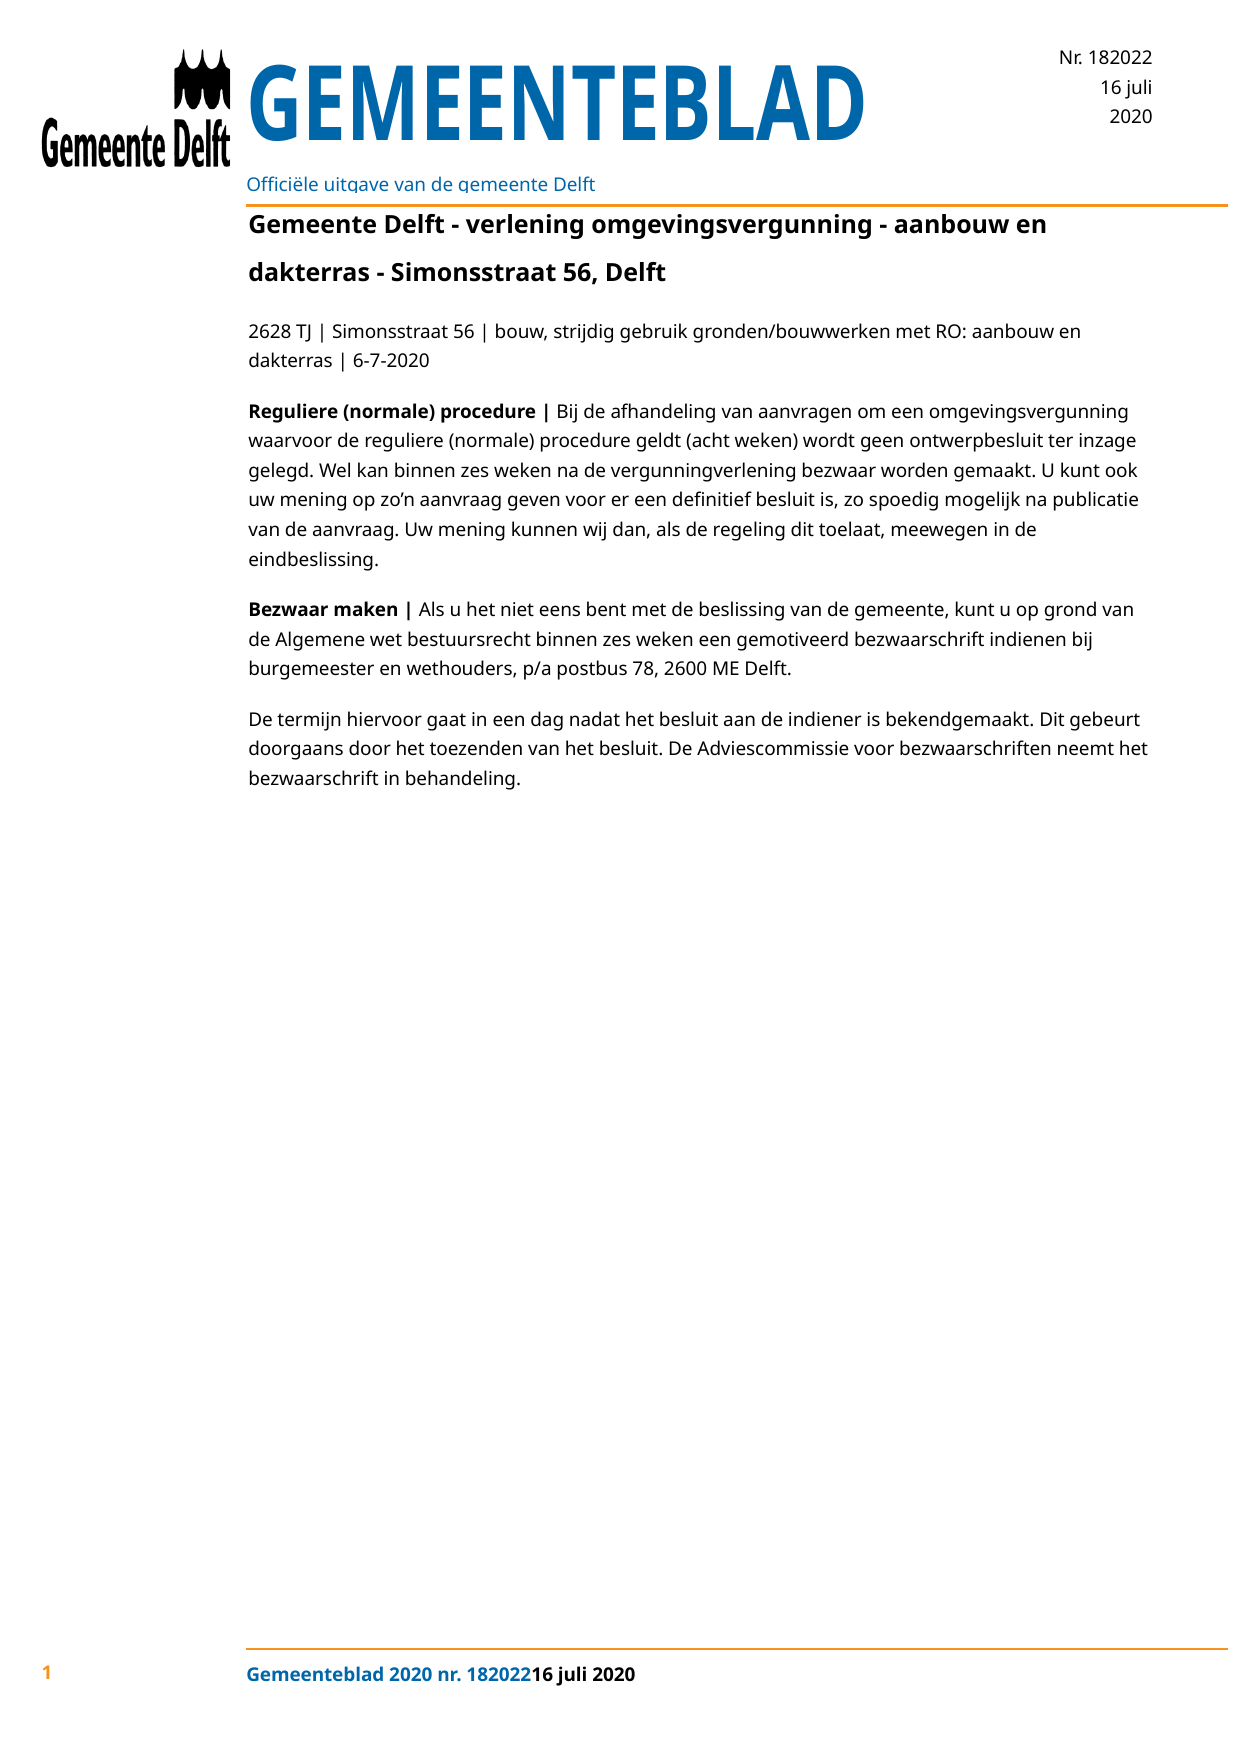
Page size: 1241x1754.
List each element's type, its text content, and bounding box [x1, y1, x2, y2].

text 2628 TJ | Simonsstraat 56 | bouw, strijdig gebruik gronden/bouwwerken met RO: aanbouw en dakterras | 6-7-2020 [248, 318, 1152, 373]
picture [41, 47, 231, 172]
text De termijn hiervoor gaat in een dag nadat het besluit aan de indiener is bekendgemaakt. Dit gebeurt doorgaans door het toezenden van het besluit. De Adviescommissie voor bezwaarschriften neemt het bezwaarschrift in behandeling. [248, 706, 1152, 791]
text Bezwaar maken | Als u het niet eens bent met de beslissing van de gemeente, kunt u op grond van de Algemene wet bestuursrecht binnen zes weken een gemotiveerd bezwaarschrift indienen bij burgemeester en wethouders, p/a postbus 78, 2600 ME Delft. [248, 596, 1152, 681]
text Reguliere (normale) procedure | Bij de afhandeling van aanvragen om een omgevingsvergunning waarvoor de reguliere (normale) procedure geldt (acht weken) wordt geen ontwerpbesluit ter inzage gelegd. Wel kan binnen zes weken na de vergunningverlening bezwaar worden gemaakt. U kunt ook uw mening op zo’n aanvraag geven voor er een definitief besluit is, zo spoedig mogelijk na publicatie van de aanvraag. Uw mening kunnen wij dan, als de regeling dit toelaat, meewegen in de eindbeslissing. [248, 398, 1152, 572]
text Gemeente Delft - verlening omgevingsvergunning - aanbouw en dakterras - Simonsstraat 56, Delft [248, 207, 1152, 288]
